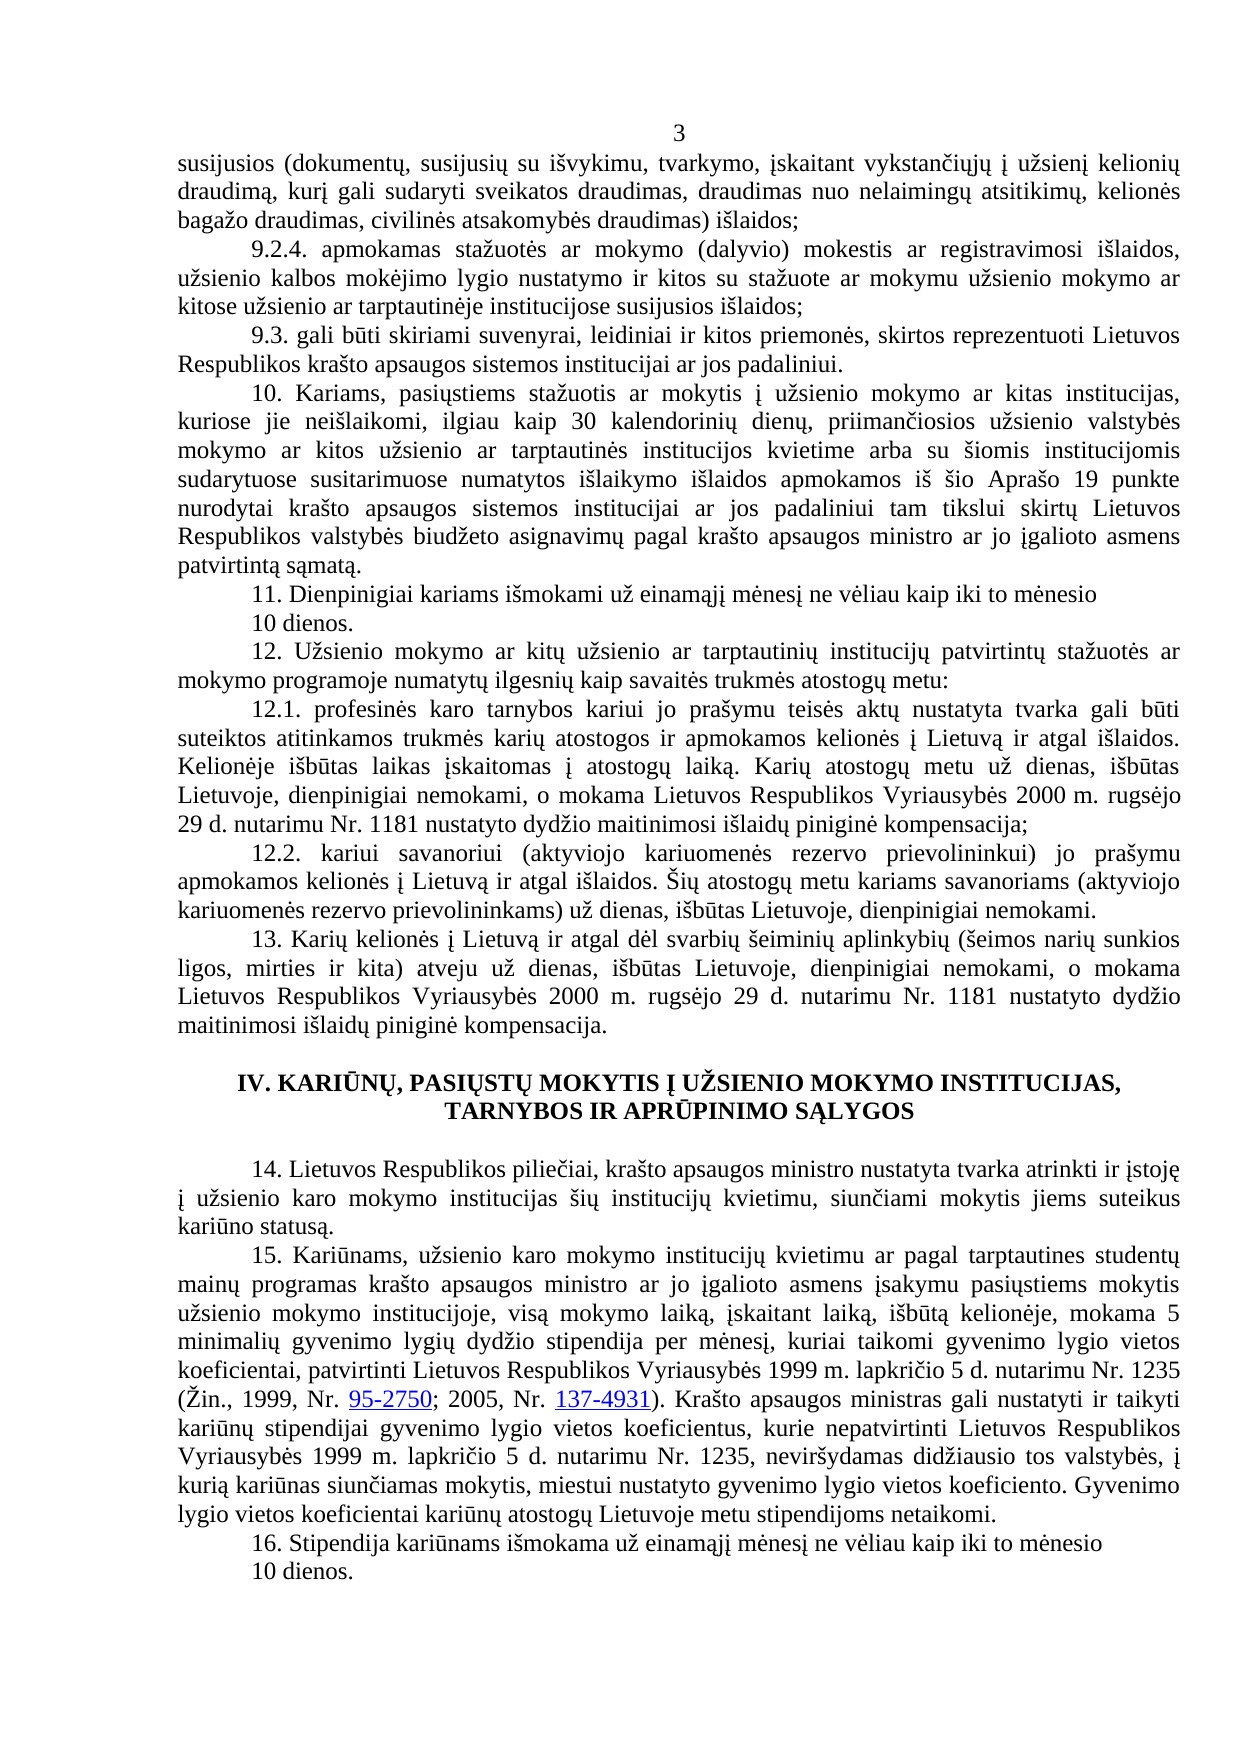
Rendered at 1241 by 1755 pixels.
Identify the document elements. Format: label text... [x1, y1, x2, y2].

text 11. Dienpinigiai kariams išmokami už einamąjį mėnesį ne vėliau kaip iki to mėnesio [177, 579, 1181, 608]
text 9.2.4. apmokamas stažuotės ar mokymo (dalyvio) mokestis ar registravimosi išlaidos, užsienio kalbos mokėjimo lygio nustatymo ir kitos su stažuote ar mokymu užsienio mokymo ar kitose užsienio ar tarptautinėje institucijose susijusios išlaidos; [177, 234, 1181, 320]
text 12.2. kariui savanoriui (aktyviojo kariuomenės rezervo prievolininkui) jo prašymu apmokamos kelionės į Lietuvą ir atgal išlaidos. Šių atostogų metu kariams savanoriams (aktyviojo kariuomenės rezervo prievolininkams) už dienas, išbūtas Lietuvoje, dienpinigiai nemokami. [177, 838, 1181, 924]
text 9.3. gali būti skiriami suvenyrai, leidiniai ir kitos priemonės, skirtos reprezentuoti Lietuvos Respublikos krašto apsaugos sistemos institucijai ar jos padaliniui. [177, 320, 1181, 378]
text 16. Stipendija kariūnams išmokama už einamąjį mėnesį ne vėliau kaip iki to mėnesio [177, 1528, 1181, 1556]
text 15. Kariūnams, užsienio karo mokymo institucijų kvietimu ar pagal tarptautines studentų mainų programas krašto apsaugos ministro ar jo įgalioto asmens įsakymu pasiųstiems mokytis užsienio mokymo institucijoje, visą mokymo laiką, įskaitant laiką, išbūtą kelionėje, mokama 5 minimalių gyvenimo lygių dydžio stipendija per mėnesį, kuriai taikomi gyvenimo lygio vietos koeficientai, patvirtinti Lietuvos Respublikos Vyriausybės 1999 m. lapkričio 5 d. nutarimu Nr. 1235 (Žin., 1999, Nr. 95-2750; 2005, Nr. 137-4931). Krašto apsaugos ministras gali nustatyti ir taikyti kariūnų stipendijai gyvenimo lygio vietos koeficientus, kurie nepatvirtinti Lietuvos Respublikos Vyriausybės 1999 m. lapkričio 5 d. nutarimu Nr. 1235, neviršydamas didžiausio tos valstybės, į kurią kariūnas siunčiamas mokytis, miestui nustatyto gyvenimo lygio vietos koeficiento. Gyvenimo lygio vietos koeficientai kariūnų atostogų Lietuvoje metu stipendijoms netaikomi. [177, 1240, 1181, 1528]
text 14. Lietuvos Respublikos piliečiai, krašto apsaugos ministro nustatyta tvarka atrinkti ir įstoję į užsienio karo mokymo institucijas šių institucijų kvietimu, siunčiami mokytis jiems suteikus kariūno statusą. [177, 1154, 1181, 1240]
text susijusios (dokumentų, susijusių su išvykimu, tvarkymo, įskaitant vykstančiųjų į užsienį kelionių draudimą, kurį gali sudaryti sveikatos draudimas, draudimas nuo nelaimingų atsitikimų, kelionės bagažo draudimas, civilinės atsakomybės draudimas) išlaidos; [177, 148, 1181, 234]
text 13. Karių kelionės į Lietuvą ir atgal dėl svarbių šeiminių aplinkybių (šeimos narių sunkios ligos, mirties ir kita) atveju už dienas, išbūtas Lietuvoje, dienpinigiai nemokami, o mokama Lietuvos Respublikos Vyriausybės 2000 m. rugsėjo 29 d. nutarimu Nr. 1181 nustatyto dydžio maitinimosi išlaidų piniginė kompensacija. [177, 924, 1181, 1039]
text 10. Kariams, pasiųstiems stažuotis ar mokytis į užsienio mokymo ar kitas institucijas, kuriose jie neišlaikomi, ilgiau kaip 30 kalendorinių dienų, priimančiosios užsienio valstybės mokymo ar kitos užsienio ar tarptautinės institucijos kvietime arba su šiomis institucijomis sudarytuose susitarimuose numatytos išlaikymo išlaidos apmokamos iš šio Aprašo 19 punkte nurodytai krašto apsaugos sistemos institucijai ar jos padaliniui tam tikslui skirtų Lietuvos Respublikos valstybės biudžeto asignavimų pagal krašto apsaugos ministro ar jo įgalioto asmens patvirtintą sąmatą. [177, 378, 1181, 579]
text 12. Užsienio mokymo ar kitų užsienio ar tarptautinių institucijų patvirtintų stažuotės ar mokymo programoje numatytų ilgesnių kaip savaitės trukmės atostogų metu: [177, 636, 1181, 694]
text IV. kariūnų, pasiųstų mokytis Į UŽSIENIO MOKYMO institucijas, TARNYBOS IR APRŪPINIMO sąlygos [177, 1068, 1181, 1125]
text 10 dienos. [177, 608, 1181, 636]
text 10 dienos. [177, 1556, 1181, 1585]
text 12.1. profesinės karo tarnybos kariui jo prašymu teisės aktų nustatyta tvarka gali būti suteiktos atitinkamos trukmės karių atostogos ir apmokamos kelionės į Lietuvą ir atgal išlaidos. Kelionėje išbūtas laikas įskaitomas į atostogų laiką. Karių atostogų metu už dienas, išbūtas Lietuvoje, dienpinigiai nemokami, o mokama Lietuvos Respublikos Vyriausybės 2000 m. rugsėjo 29 d. nutarimu Nr. 1181 nustatyto dydžio maitinimosi išlaidų piniginė kompensacija; [177, 694, 1181, 838]
